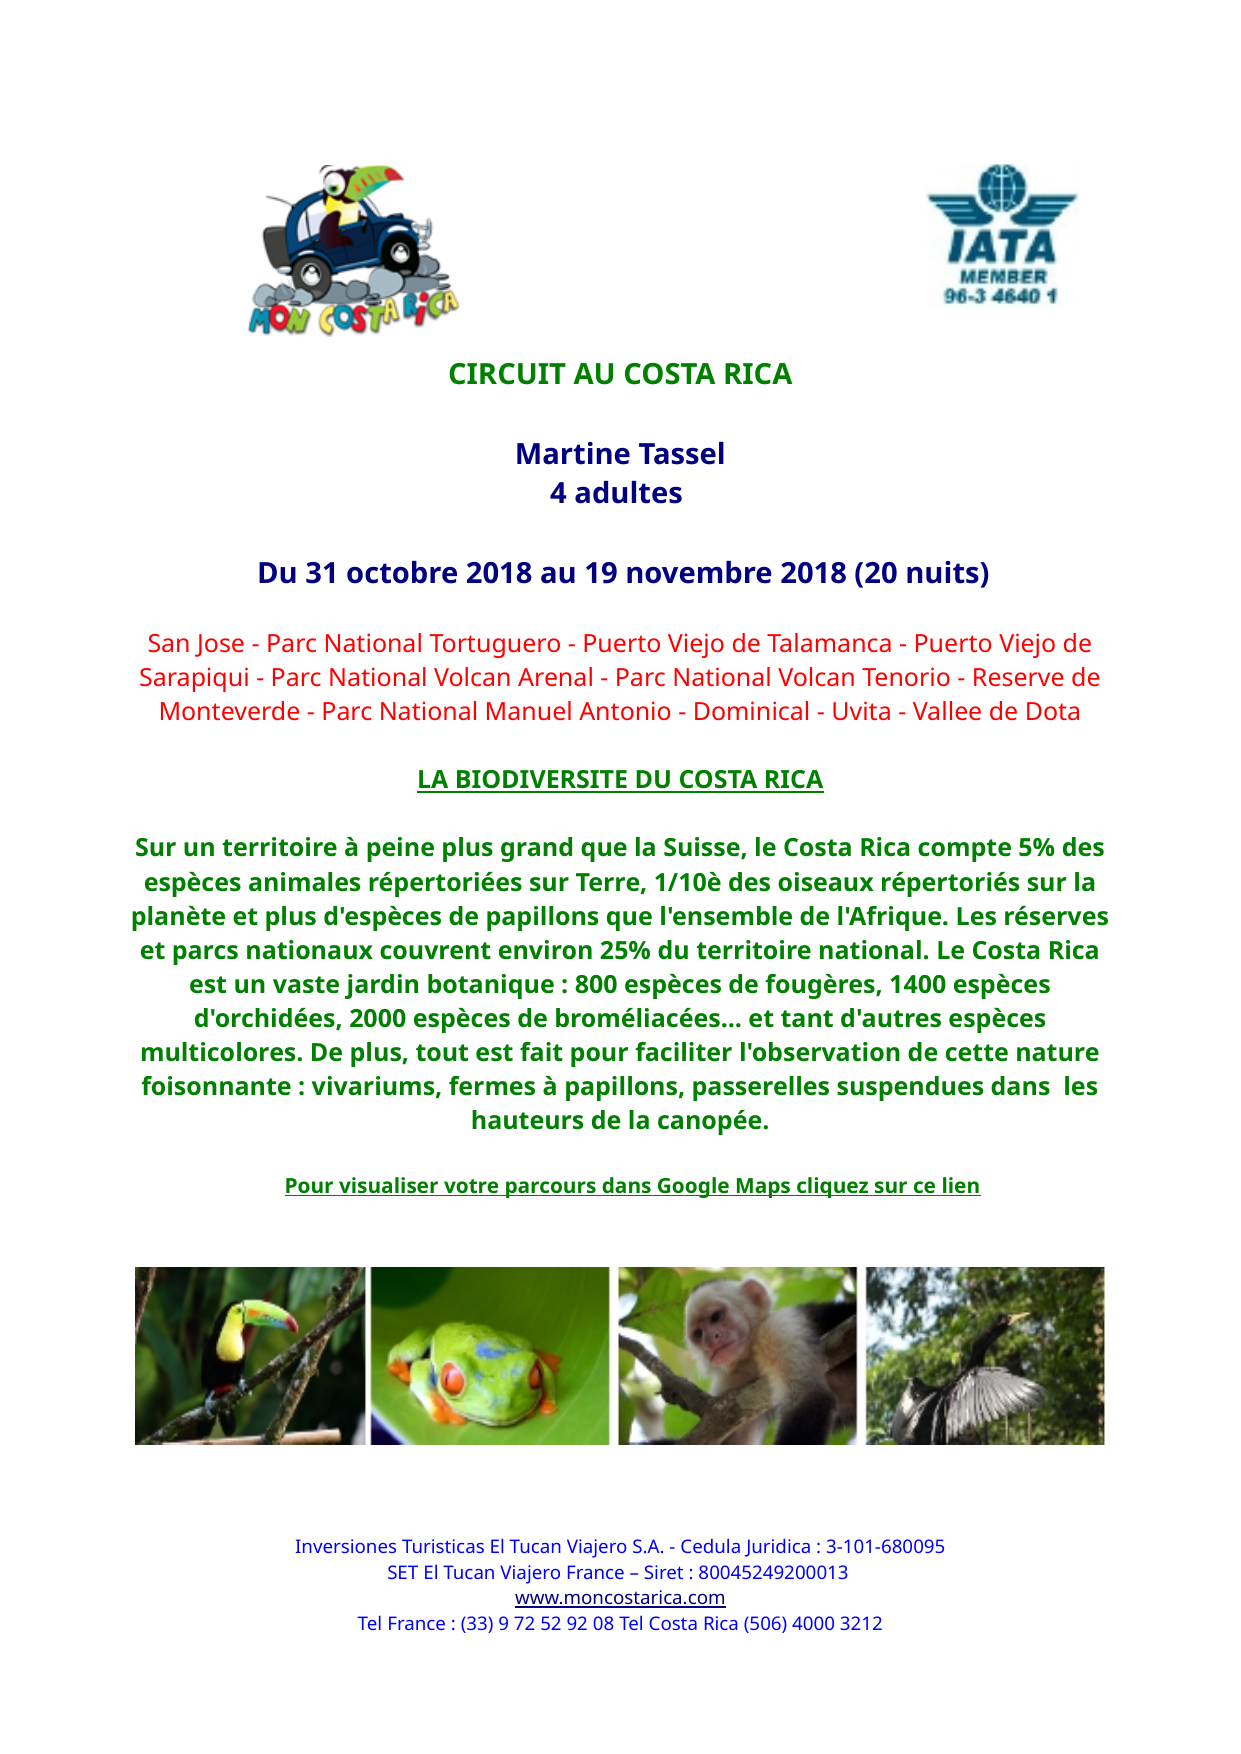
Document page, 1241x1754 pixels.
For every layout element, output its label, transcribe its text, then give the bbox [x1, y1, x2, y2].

text 4 adultes [118, 473, 1122, 512]
text CIRCUIT AU COSTA RICA [118, 353, 1122, 393]
text Pour visualiser votre parcours dans Google Maps cliquez sur ce lien [118, 1171, 1146, 1199]
picture [248, 165, 460, 337]
picture [926, 164, 1080, 309]
table_header [620, 118, 1122, 353]
table_header [118, 118, 620, 353]
picture [135, 1267, 1116, 1445]
text LA BIODIVERSITE DU COSTA RICA [118, 762, 1122, 796]
text Martine Tassel [118, 433, 1122, 473]
text San Jose - Parc National Tortuguero - Puerto Viejo de Talamanca - Puerto Viejo de Sarapiqui - Parc National Volcan Arenal - Parc National Volcan Tenorio - Reserve de Monteverde - Parc National Manuel Antonio - Dominical - Uvita - Vallee de Dota [118, 626, 1122, 728]
text Du 31 octobre 2018 au 19 novembre 2018 (20 nuits) [118, 552, 1122, 592]
text Sur un territoire à peine plus grand que la Suisse, le Costa Rica compte 5% des espèces animales répertoriées sur Terre, 1/10è des oiseaux répertoriés sur la planète et plus d'espèces de papillons que l'ensemble de l'Afrique. Les réserves et parcs nationaux couvrent environ 25% du territoire national. Le Costa Rica est un vaste jardin botanique : 800 espèces de fougères, 1400 espèces d'orchidées, 2000 espèces de broméliacées... et tant d'autres espèces multicolores. De plus, tout est fait pour faciliter l'observation de cette nature foisonnante : vivariums, fermes à papillons, passerelles suspendues dans les hauteurs de la canopée. [118, 830, 1122, 1137]
